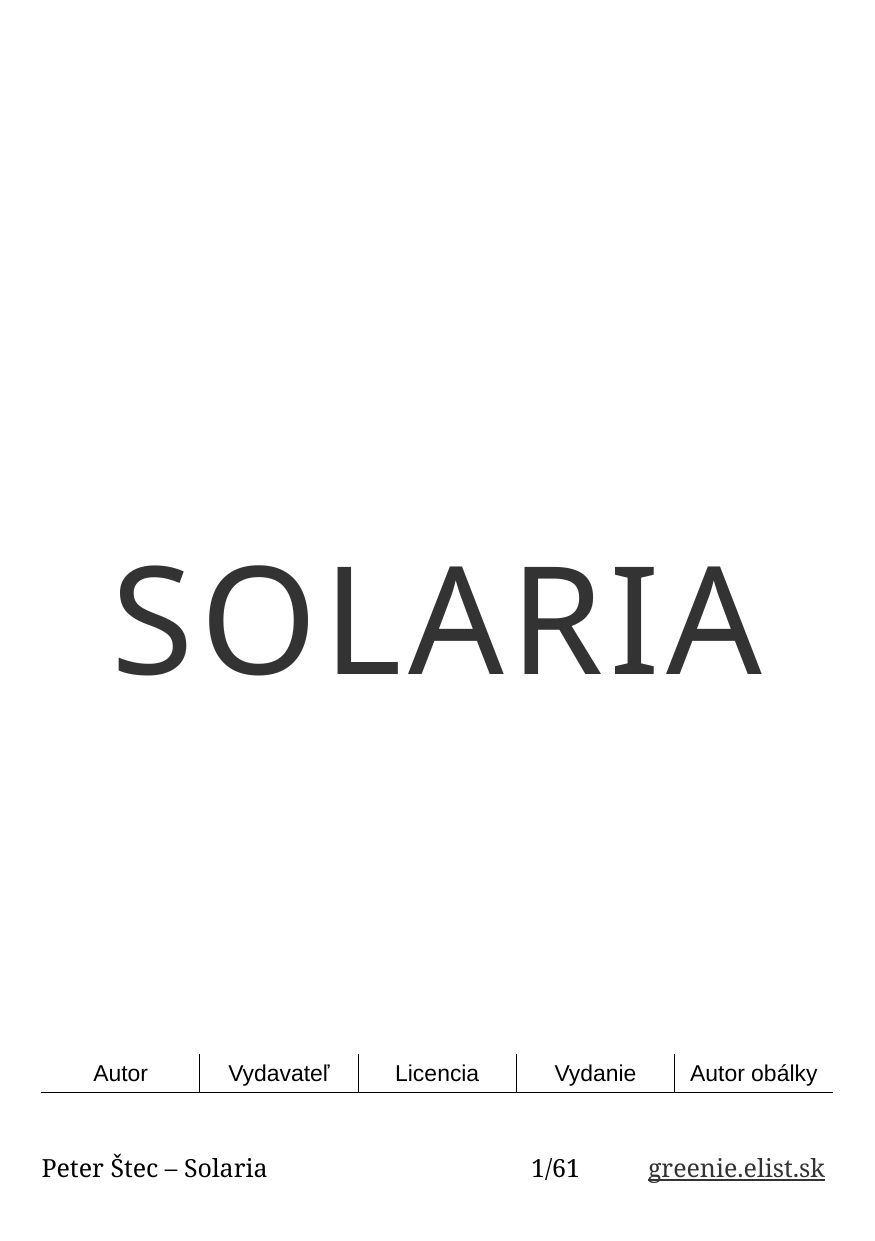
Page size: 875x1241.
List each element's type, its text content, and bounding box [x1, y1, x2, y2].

table_header Vydanie [517, 1054, 674, 1092]
subtitle SOLARIA [41, 514, 833, 718]
table_header Autor obálky [675, 1054, 833, 1092]
table_header Licencia [359, 1054, 516, 1092]
table_header Vydavateľ [200, 1054, 358, 1092]
table_header Autor [41, 1054, 199, 1092]
